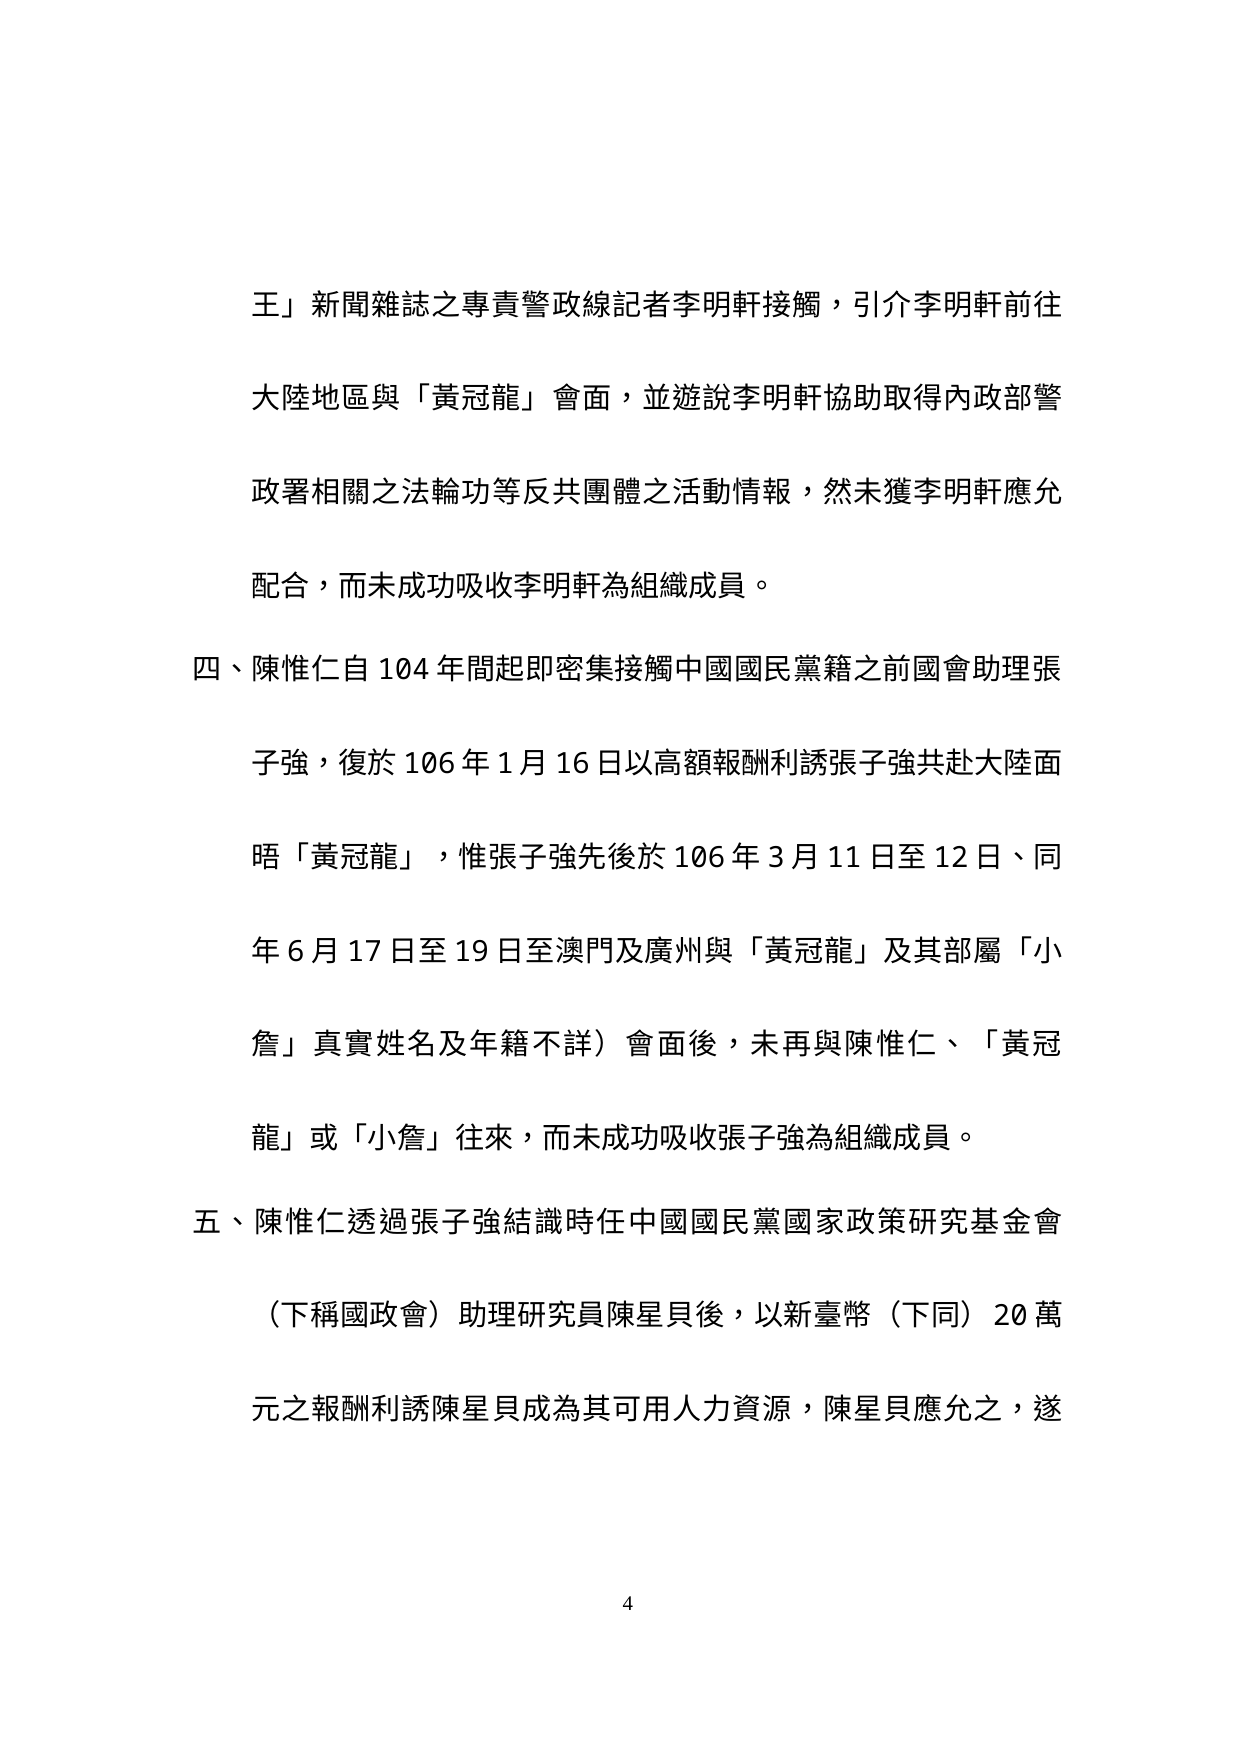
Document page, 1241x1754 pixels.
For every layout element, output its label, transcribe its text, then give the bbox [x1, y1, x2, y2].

text 王」新聞雜誌之專責警政線記者李明軒接觸，引介李明軒前往大陸地區與「黃冠龍」會面，並遊說李明軒協助取得內政部警政署相關之法輪功等反共團體之活動情報，然未獲李明軒應允配合，而未成功吸收李明軒為組織成員。 [192, 261, 1063, 604]
text 四、陳惟仁自104年間起即密集接觸中國國民黨籍之前國會助理張子強，復於106年1月16日以高額報酬利誘張子強共赴大陸面晤「黃冠龍」，惟張子強先後於106年3月11日至12日、同年6月17日至19日至澳門及廣州與「黃冠龍」及其部屬「小詹」真實姓名及年籍不詳）會面後，未再與陳惟仁、「黃冠龍」或「小詹」往來，而未成功吸收張子強為組織成員。 [192, 625, 1063, 1157]
text 五、陳惟仁透過張子強結識時任中國國民黨國家政策研究基金會（下稱國政會）助理研究員陳星貝後，以新臺幣（下同）20萬元之報酬利誘陳星貝成為其可用人力資源，陳星貝應允之，遂 [192, 1178, 1063, 1428]
